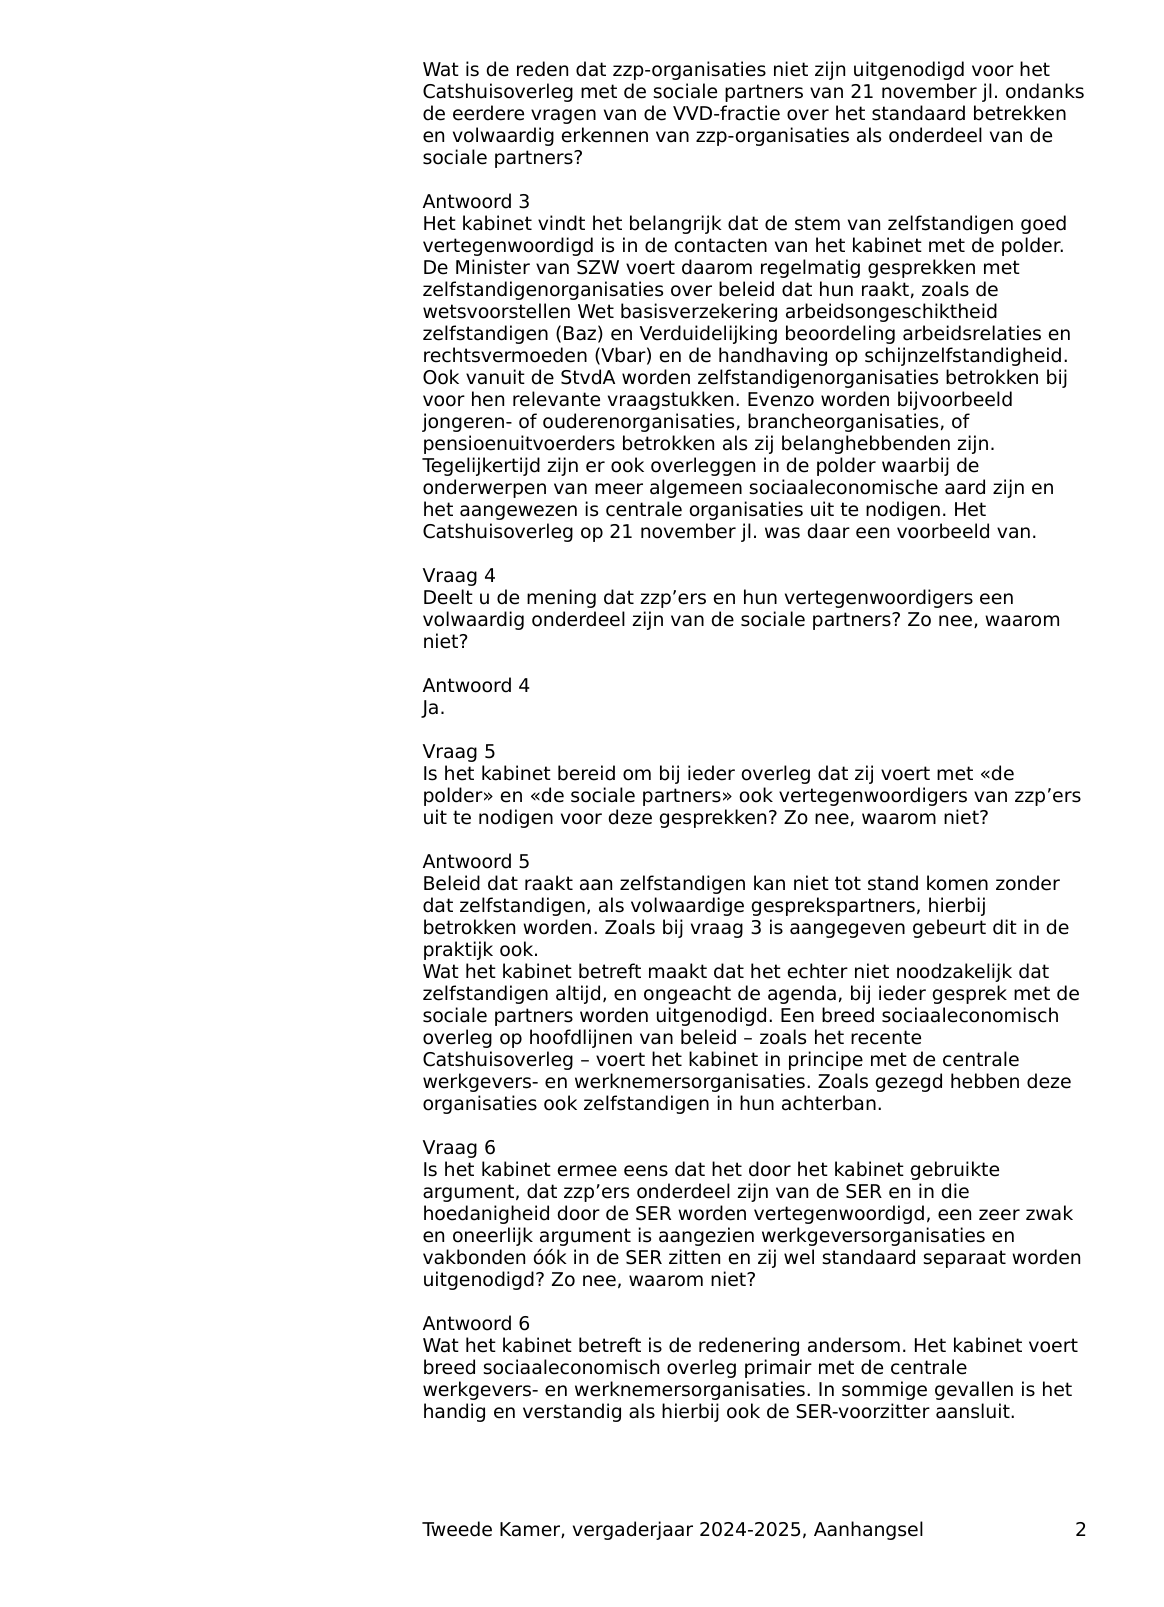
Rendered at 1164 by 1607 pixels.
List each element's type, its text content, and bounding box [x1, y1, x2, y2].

text Wat het kabinet betreft maakt dat het echter niet noodzakelijk dat zelfstandigen altijd, en ongeacht de agenda, bij ieder gesprek met de sociale partners worden uitgenodigd. Een breed sociaaleconomisch overleg op hoofdlijnen van beleid – zoals het recente Catshuisoverleg – voert het kabinet in principe met de centrale werkgevers- en werknemersorganisaties. Zoals gezegd hebben deze organisaties ook zelfstandigen in hun achterban. [422, 961, 1087, 1115]
text Het kabinet vindt het belangrijk dat de stem van zelfstandigen goed vertegenwoordigd is in de contacten van het kabinet met de polder. De Minister van SZW voert daarom regelmatig gesprekken met zelfstandigenorganisaties over beleid dat hun raakt, zoals de wetsvoorstellen Wet basisverzekering arbeidsongeschiktheid zelfstandigen (Baz) en Verduidelijking beoordeling arbeidsrelaties en rechtsvermoeden (Vbar) en de handhaving op schijnzelfstandigheid. Ook vanuit de StvdA worden zelfstandigenorganisaties betrokken bij voor hen relevante vraagstukken. Evenzo worden bijvoorbeeld jongeren- of ouderenorganisaties, brancheorganisaties, of pensioenuitvoerders betrokken als zij belanghebbenden zijn. [422, 213, 1087, 455]
text Ja. [422, 697, 1087, 719]
text Beleid dat raakt aan zelfstandigen kan niet tot stand komen zonder dat zelfstandigen, als volwaardige gesprekspartners, hierbij betrokken worden. Zoals bij vraag 3 is aangegeven gebeurt dit in de praktijk ook. [422, 873, 1087, 961]
text Antwoord 3 [422, 191, 1087, 213]
text Is het kabinet bereid om bij ieder overleg dat zij voert met «de polder» en «de sociale partners» ook vertegenwoordigers van zzp’ers uit te nodigen voor deze gesprekken? Zo nee, waarom niet? [422, 763, 1087, 829]
text Tegelijkertijd zijn er ook overleggen in de polder waarbij de onderwerpen van meer algemeen sociaaleconomische aard zijn en het aangewezen is centrale organisaties uit te nodigen. Het Catshuisoverleg op 21 november jl. was daar een voorbeeld van. [422, 455, 1087, 543]
text Vraag 4 [422, 565, 1087, 587]
text Deelt u de mening dat zzp’ers en hun vertegenwoordigers een volwaardig onderdeel zijn van de sociale partners? Zo nee, waarom niet? [422, 587, 1087, 653]
text Vraag 6 [422, 1137, 1087, 1159]
text Antwoord 6 [422, 1313, 1087, 1335]
text Wat het kabinet betreft is de redenering andersom. Het kabinet voert breed sociaaleconomisch overleg primair met de centrale werkgevers- en werknemersorganisaties. In sommige gevallen is het handig en verstandig als hierbij ook de SER-voorzitter aansluit. [422, 1335, 1087, 1423]
text Is het kabinet ermee eens dat het door het kabinet gebruikte argument, dat zzp’ers onderdeel zijn van de SER en in die hoedanigheid door de SER worden vertegenwoordigd, een zeer zwak en oneerlijk argument is aangezien werkgeversorganisaties en vakbonden óók in de SER zitten en zij wel standaard separaat worden uitgenodigd? Zo nee, waarom niet? [422, 1159, 1087, 1291]
text Antwoord 4 [422, 675, 1087, 697]
text Wat is de reden dat zzp-organisaties niet zijn uitgenodigd voor het Catshuisoverleg met de sociale partners van 21 november jl. ondanks de eerdere vragen van de VVD-fractie over het standaard betrekken en volwaardig erkennen van zzp-organisaties als onderdeel van de sociale partners? [422, 59, 1087, 169]
text Antwoord 5 [422, 851, 1087, 873]
text Vraag 5 [422, 741, 1087, 763]
